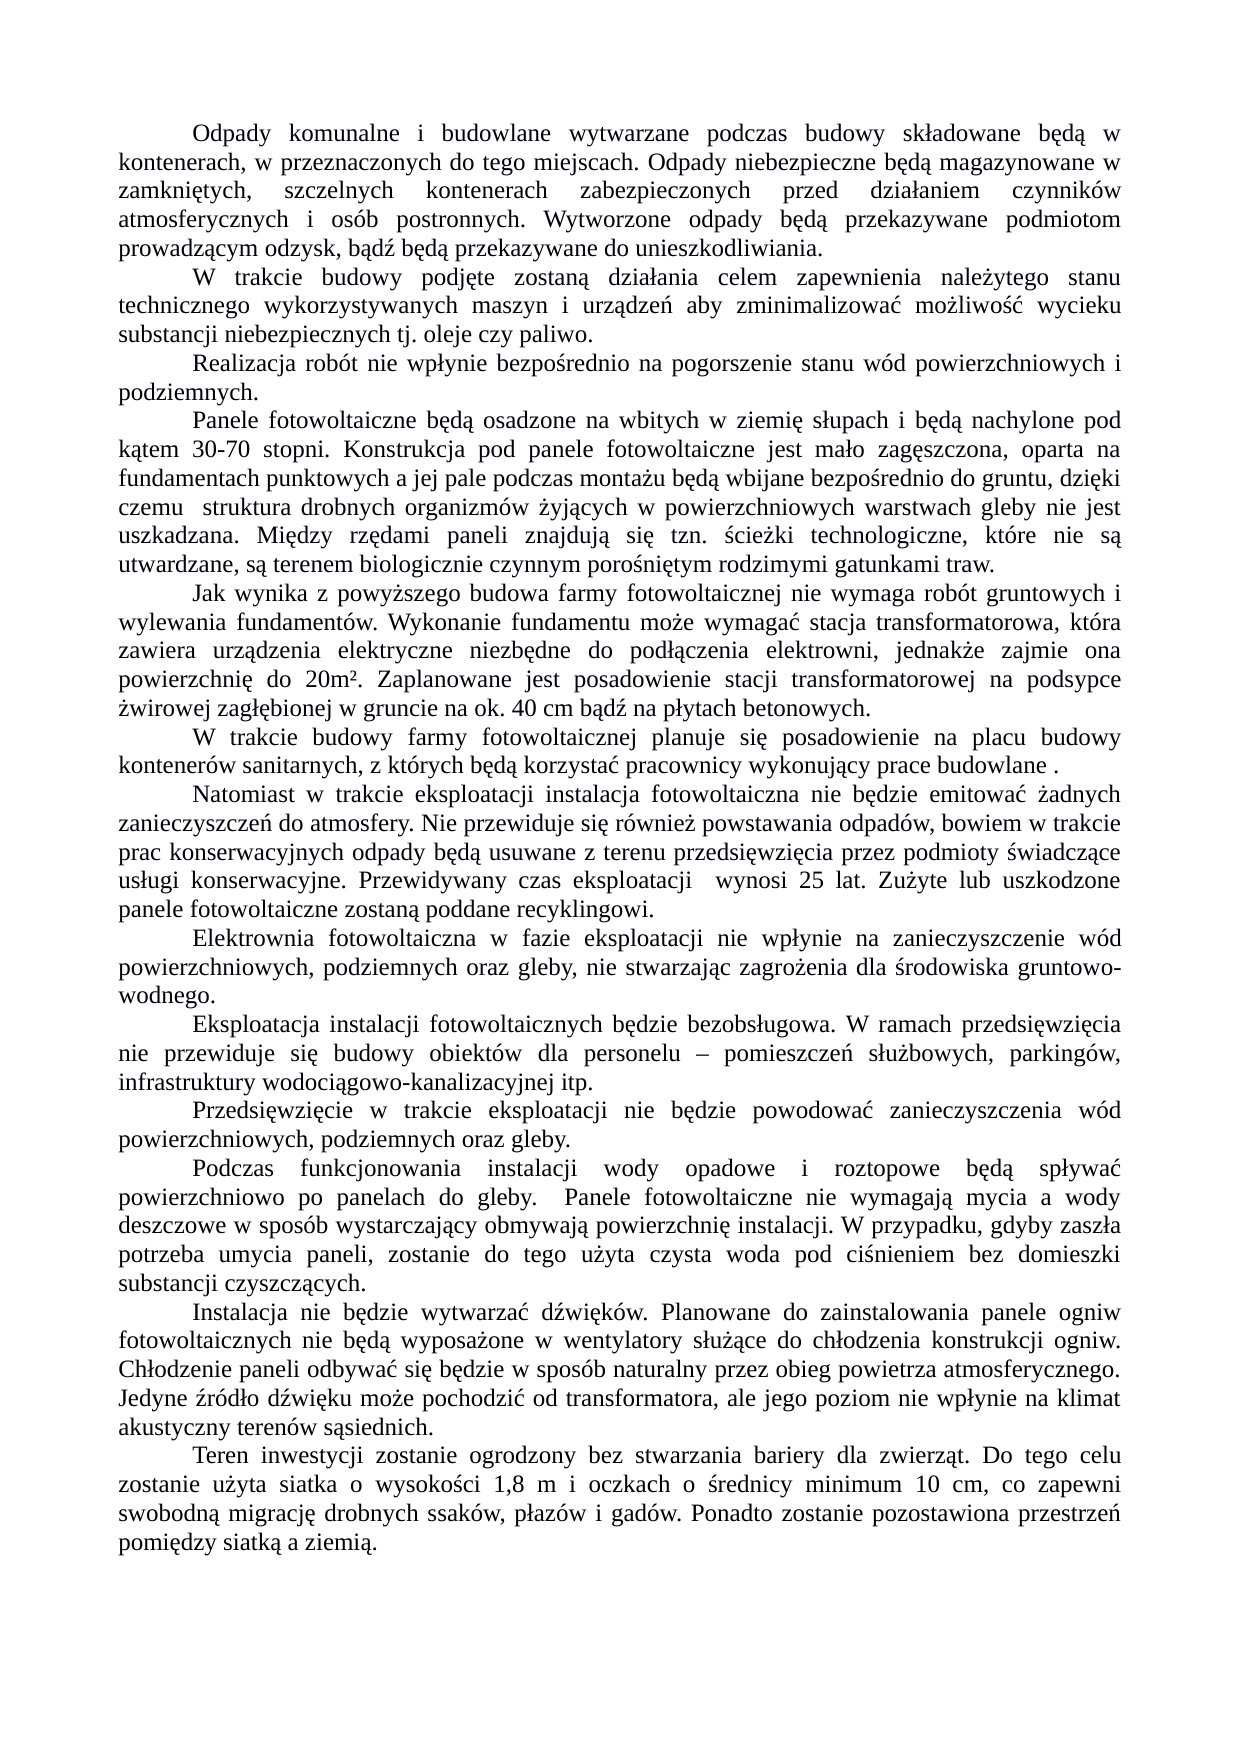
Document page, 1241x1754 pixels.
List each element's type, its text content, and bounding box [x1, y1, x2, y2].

text Instalacja nie będzie wytwarzać dźwięków. Planowane do zainstalowania panele ogniw fotowoltaicznych nie będą wyposażone w wentylatory służące do chłodzenia konstrukcji ogniw. Chłodzenie paneli odbywać się będzie w sposób naturalny przez obieg powietrza atmosferycznego. Jedyne źródło dźwięku może pochodzić od transformatora, ale jego poziom nie wpłynie na klimat akustyczny terenów sąsiednich. [118, 1297, 1122, 1441]
text Teren inwestycji zostanie ogrodzony bez stwarzania bariery dla zwierząt. Do tego celu zostanie użyta siatka o wysokości 1,8 m i oczkach o średnicy minimum 10 cm, co zapewni swobodną migrację drobnych ssaków, płazów i gadów. Ponadto zostanie pozostawiona przestrzeń pomiędzy siatką a ziemią. [118, 1441, 1122, 1556]
text Elektrownia fotowoltaiczna w fazie eksploatacji nie wpłynie na zanieczyszczenie wód powierzchniowych, podziemnych oraz gleby, nie stwarzając zagrożenia dla środowiska gruntowo-wodnego. [118, 923, 1122, 1009]
text W trakcie budowy podjęte zostaną działania celem zapewnienia należytego stanu technicznego wykorzystywanych maszyn i urządzeń aby zminimalizować możliwość wycieku substancji niebezpiecznych tj. oleje czy paliwo. [118, 262, 1122, 348]
text W trakcie budowy farmy fotowoltaicznej planuje się posadowienie na placu budowy kontenerów sanitarnych, z których będą korzystać pracownicy wykonujący prace budowlane . [118, 722, 1122, 779]
text Realizacja robót nie wpłynie bezpośrednio na pogorszenie stanu wód powierzchniowych i podziemnych. [118, 348, 1122, 406]
text Natomiast w trakcie eksploatacji instalacja fotowoltaiczna nie będzie emitować żadnych zanieczyszczeń do atmosfery. Nie przewiduje się również powstawania odpadów, bowiem w trakcie prac konserwacyjnych odpady będą usuwane z terenu przedsięwzięcia przez podmioty świadczące usługi konserwacyjne. Przewidywany czas eksploatacji wynosi 25 lat. Zużyte lub uszkodzone panele fotowoltaiczne zostaną poddane recyklingowi. [118, 779, 1122, 923]
text Eksploatacja instalacji fotowoltaicznych będzie bezobsługowa. W ramach przedsięwzięcia nie przewiduje się budowy obiektów dla personelu – pomieszczeń służbowych, parkingów, infrastruktury wodociągowo-kanalizacyjnej itp. [118, 1009, 1122, 1096]
text Jak wynika z powyższego budowa farmy fotowoltaicznej nie wymaga robót gruntowych i wylewania fundamentów. Wykonanie fundamentu może wymagać stacja transformatorowa, która zawiera urządzenia elektryczne niezbędne do podłączenia elektrowni, jednakże zajmie ona powierzchnię do 20m². Zaplanowane jest posadowienie stacji transformatorowej na podsypce żwirowej zagłębionej w gruncie na ok. 40 cm bądź na płytach betonowych. [118, 578, 1122, 722]
text Przedsięwzięcie w trakcie eksploatacji nie będzie powodować zanieczyszczenia wód powierzchniowych, podziemnych oraz gleby. [118, 1096, 1122, 1153]
text Panele fotowoltaiczne będą osadzone na wbitych w ziemię słupach i będą nachylone pod kątem 30-70 stopni. Konstrukcja pod panele fotowoltaiczne jest mało zagęszczona, oparta na fundamentach punktowych a jej pale podczas montażu będą wbijane bezpośrednio do gruntu, dzięki czemu struktura drobnych organizmów żyjących w powierzchniowych warstwach gleby nie jest uszkadzana. Między rzędami paneli znajdują się tzn. ścieżki technologiczne, które nie są utwardzane, są terenem biologicznie czynnym porośniętym rodzimymi gatunkami traw. [118, 406, 1122, 578]
text Podczas funkcjonowania instalacji wody opadowe i roztopowe będą spływać powierzchniowo po panelach do gleby. Panele fotowoltaiczne nie wymagają mycia a wody deszczowe w sposób wystarczający obmywają powierzchnię instalacji. W przypadku, gdyby zaszła potrzeba umycia paneli, zostanie do tego użyta czysta woda pod ciśnieniem bez domieszki substancji czyszczących. [118, 1153, 1122, 1297]
text Odpady komunalne i budowlane wytwarzane podczas budowy składowane będą w kontenerach, w przeznaczonych do tego miejscach. Odpady niebezpieczne będą magazynowane w zamkniętych, szczelnych kontenerach zabezpieczonych przed działaniem czynników atmosferycznych i osób postronnych. Wytworzone odpady będą przekazywane podmiotom prowadzącym odzysk, bądź będą przekazywane do unieszkodliwiania. [118, 118, 1122, 262]
